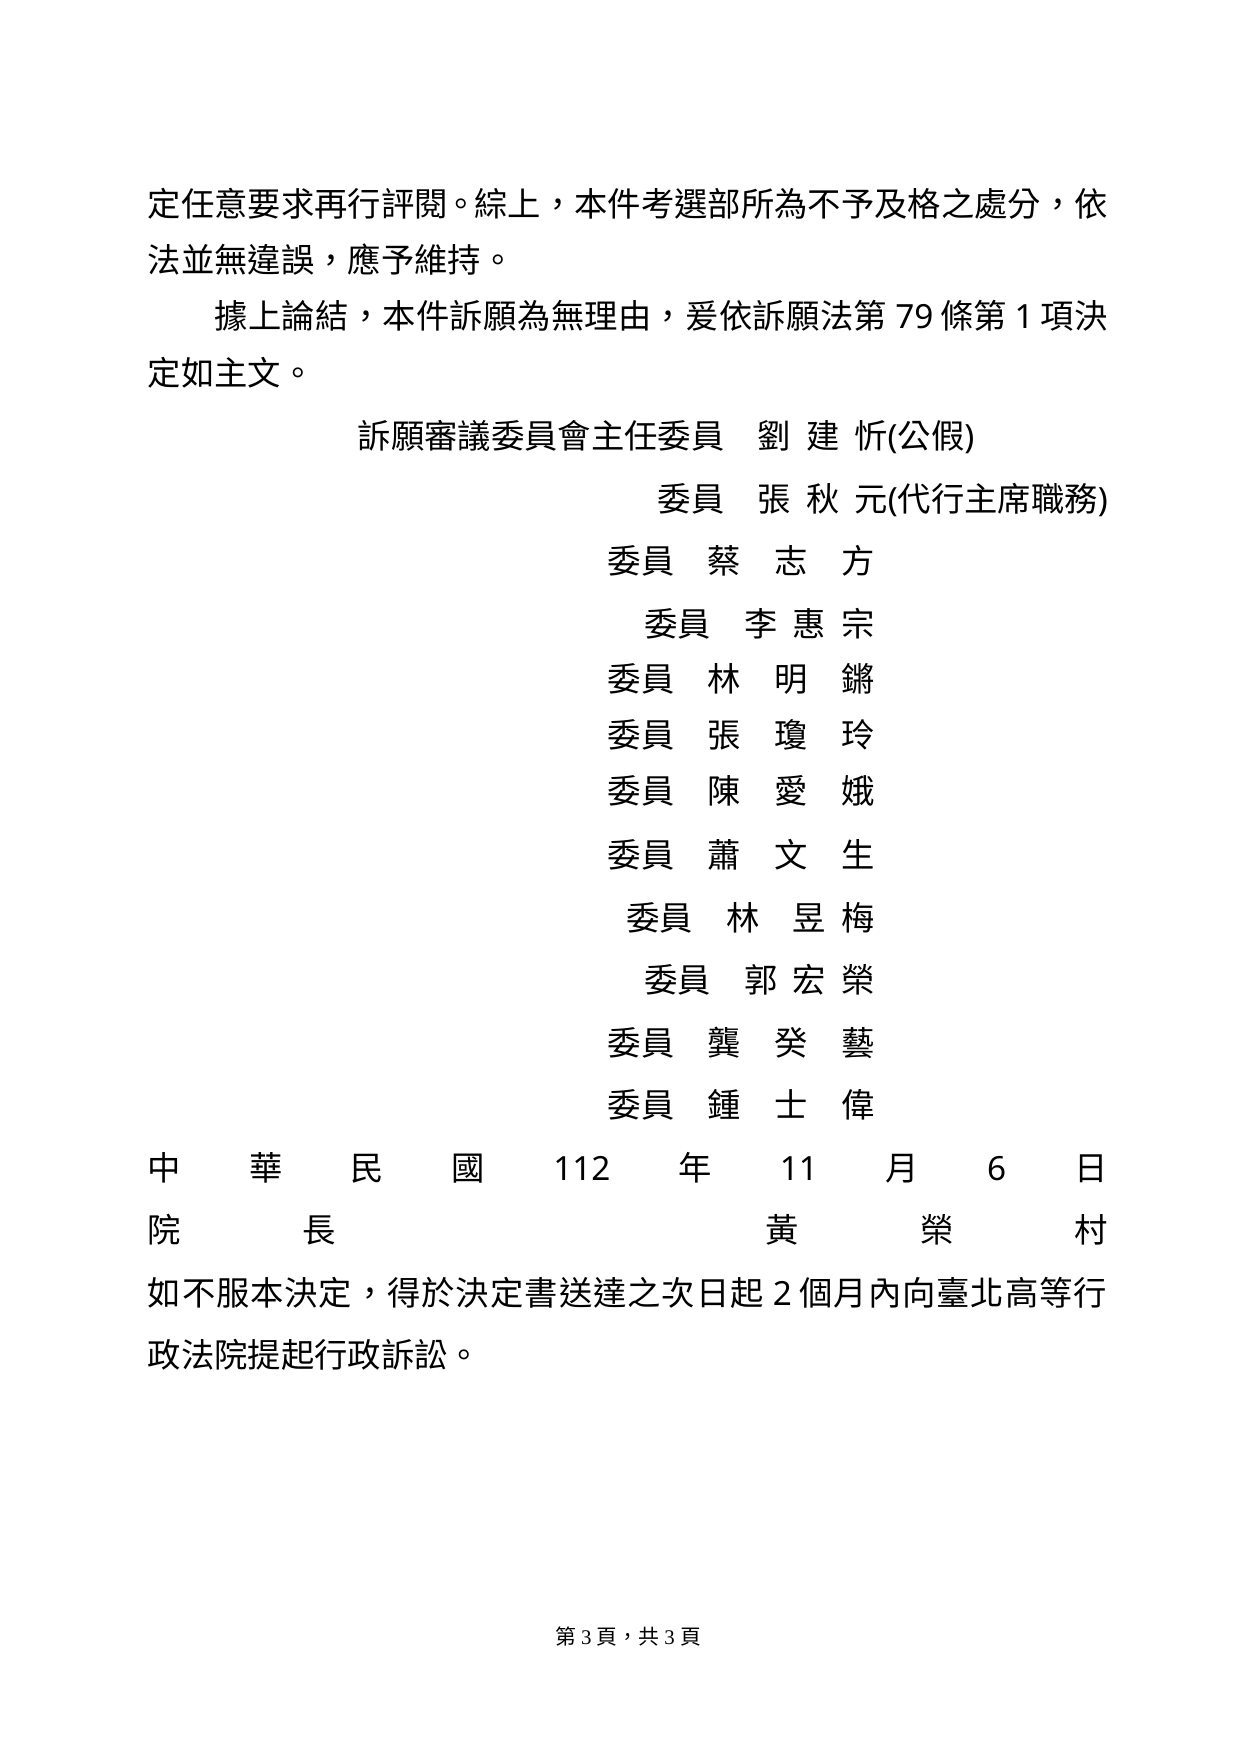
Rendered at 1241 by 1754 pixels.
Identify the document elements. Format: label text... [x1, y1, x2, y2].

text 委員 林 明 鏘 [148, 649, 874, 705]
text 委員 龔 癸 藝 [148, 1005, 874, 1068]
text 如不服本決定，得於決定書送達之次日起2個月內向臺北高等行政法院提起行政訴訟。 [148, 1255, 1107, 1380]
text 委員 李 惠 宗 [148, 586, 874, 649]
text 中 華 民 國 112 年 11 月 6 日 [148, 1130, 1107, 1193]
text 委員 林 昱 梅 [148, 880, 874, 943]
text 據上論結，本件訴願為無理由，爰依訴願法第79條第1項決定如主文。 [148, 286, 1107, 399]
text 委員 張 秋 元(代行主席職務) [148, 461, 1107, 524]
text 院長 黃榮村 [148, 1193, 1107, 1255]
text 訴願審議委員會主任委員 劉 建 忻(公假) [148, 399, 974, 461]
text 委員 鍾 士 偉 [148, 1068, 874, 1130]
text 委員 郭 宏 榮 [148, 943, 874, 1005]
text 委員 陳 愛 娥 [148, 761, 874, 818]
text 委員 張 瓊 玲 [148, 705, 874, 761]
text 委員 蔡 志 方 [148, 524, 874, 586]
text 查考選部辦理本項考試，依法組織典試委員會辦理典試事宜，其申論式試卷之評閱，係於評閱前召開試卷評分標準會議，決定評分標準，嗣閱卷委員即依此標準，於試卷彌封狀態中評閱，典試委員長及召集人並於閱卷開始後，依閱卷規則之規定，隨時抽閱試卷；本件經本會檢視訴願人「民法概要與信託法概要」、「土地登記實務」及「土地法規」等3科目試卷，並無漏閱、計分或成績抄錄錯誤等情事，原評分數與成績通知上登載之分數均相符；而有關應考人考試成績之評定，係由典試委員或閱卷委員基於法律之授權，根據學識素養與經驗所為學術上之專業判斷，具有高度之判斷餘地，其評定無違背法令或依形式觀察有顯然錯誤之情事，參照司法院釋字第319號解釋意旨，應考人自不得因不服分數評定任意要求再行評閱。綜上，本件考選部所為不予及格之處分，依法並無違誤，應予維持。 [148, 174, 1107, 286]
text 委員 蕭 文 生 [148, 818, 874, 880]
